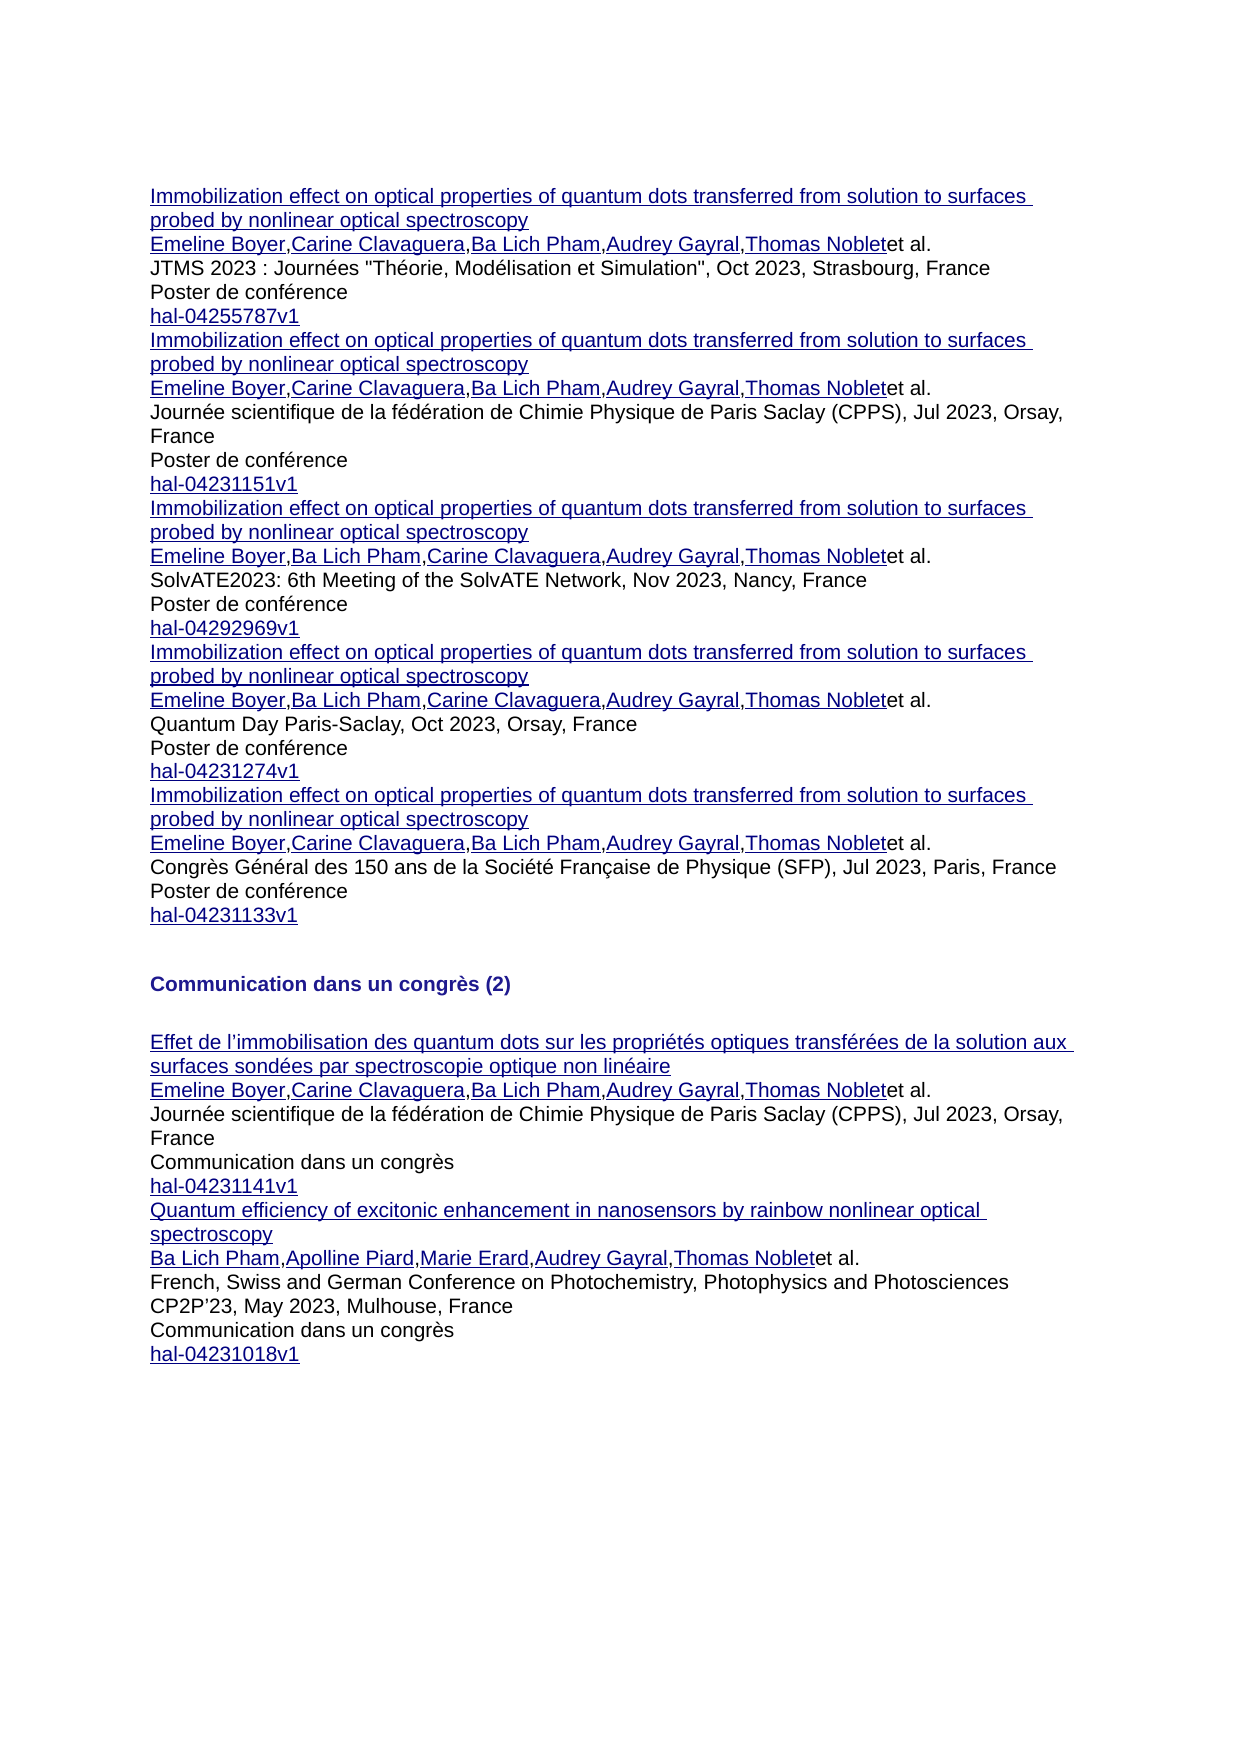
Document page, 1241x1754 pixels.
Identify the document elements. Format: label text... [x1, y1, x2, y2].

subtitle Communication dans un congrès (2) [150, 972, 1090, 996]
table_cell Immobilization effect on optical properties of quantum dots transferred from solution to surfaces probed by nonlinear optical spectroscopy Emeline Boyer,Carine Clavaguera,Ba Lich Pham,Audrey Gayral,Thomas Nobletet al. Journée scientifique de la fédération de Chimie Physique de Paris Saclay (CPPS), Jul 2023, Orsay, France Poster de conférence hal-04231151v1 [150, 328, 1090, 496]
table_cell Immobilization effect on optical properties of quantum dots transferred from solution to surfaces probed by nonlinear optical spectroscopy Emeline Boyer,Carine Clavaguera,Ba Lich Pham,Audrey Gayral,Thomas Nobletet al. Congrès Général des 150 ans de la Société Française de Physique (SFP), Jul 2023, Paris, France Poster de conférence hal-04231133v1 [150, 783, 1090, 927]
table_header Immobilization effect on optical properties of quantum dots transferred from solution to surfaces probed by nonlinear optical spectroscopy Emeline Boyer,Carine Clavaguera,Ba Lich Pham,Audrey Gayral,Thomas Nobletet al. JTMS 2023 : Journées "Théorie, Modélisation et Simulation", Oct 2023, Strasbourg, France Poster de conférence hal-04255787v1 [150, 184, 1090, 328]
table_cell Immobilization effect on optical properties of quantum dots transferred from solution to surfaces probed by nonlinear optical spectroscopy Emeline Boyer,Ba Lich Pham,Carine Clavaguera,Audrey Gayral,Thomas Nobletet al. Quantum Day Paris-Saclay, Oct 2023, Orsay, France Poster de conférence hal-04231274v1 [150, 640, 1090, 783]
table_cell Immobilization effect on optical properties of quantum dots transferred from solution to surfaces probed by nonlinear optical spectroscopy Emeline Boyer,Ba Lich Pham,Carine Clavaguera,Audrey Gayral,Thomas Nobletet al. SolvATE2023: 6th Meeting of the SolvATE Network, Nov 2023, Nancy, France Poster de conférence hal-04292969v1 [150, 496, 1090, 639]
table_header Effet de l’immobilisation des quantum dots sur les propriétés optiques transférées de la solution aux surfaces sondées par spectroscopie optique non linéaire Emeline Boyer,Carine Clavaguera,Ba Lich Pham,Audrey Gayral,Thomas Nobletet al. Journée scientifique de la fédération de Chimie Physique de Paris Saclay (CPPS), Jul 2023, Orsay, France Communication dans un congrès hal-04231141v1 [150, 1030, 1090, 1198]
table_cell Quantum efficiency of excitonic enhancement in nanosensors by rainbow nonlinear optical spectroscopy Ba Lich Pham,Apolline Piard,Marie Erard,Audrey Gayral,Thomas Nobletet al. French, Swiss and German Conference on Photochemistry, Photophysics and Photosciences CP2P’23, May 2023, Mulhouse, France Communication dans un congrès hal-04231018v1 [150, 1198, 1090, 1366]
